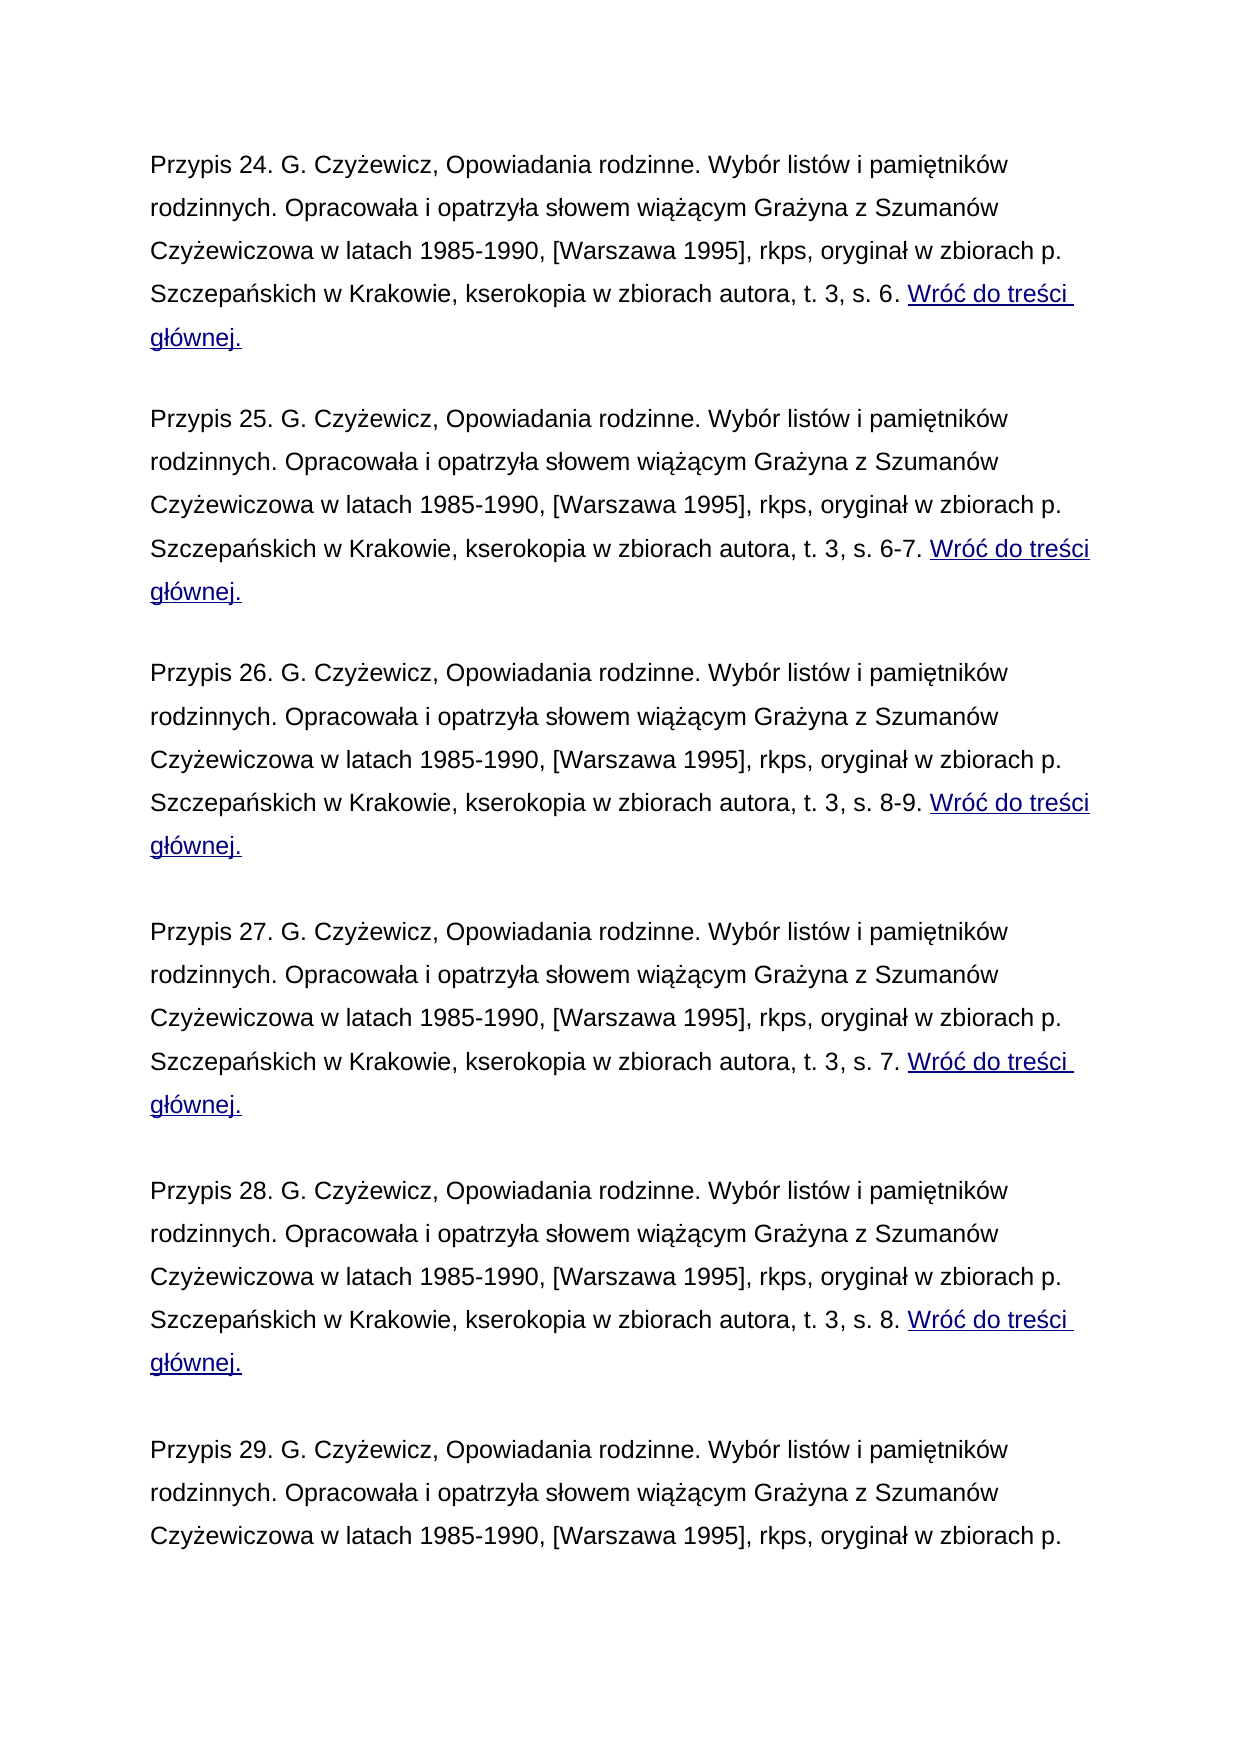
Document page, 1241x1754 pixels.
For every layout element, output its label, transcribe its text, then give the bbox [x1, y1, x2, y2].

text Przypis 25. G. Czyżewicz, Opowiadania rodzinne. Wybór listów i pamiętników rodzinnych. Opracowała i opatrzyła słowem wiążącym Grażyna z Szumanów Czyżewiczowa w latach 1985-1990, [Warszawa 1995], rkps, oryginał w zbiorach p. Szczepańskich w Krakowie, kserokopia w zbiorach autora, t. 3, s. 6-7. Wróć do treści głównej. [150, 404, 1090, 605]
text Przypis 28. G. Czyżewicz, Opowiadania rodzinne. Wybór listów i pamiętników rodzinnych. Opracowała i opatrzyła słowem wiążącym Grażyna z Szumanów Czyżewiczowa w latach 1985-1990, [Warszawa 1995], rkps, oryginał w zbiorach p. Szczepańskich w Krakowie, kserokopia w zbiorach autora, t. 3, s. 8. Wróć do treści głównej. [150, 1176, 1090, 1377]
text Przypis 29. G. Czyżewicz, Opowiadania rodzinne. Wybór listów i pamiętników rodzinnych. Opracowała i opatrzyła słowem wiążącym Grażyna z Szumanów Czyżewiczowa w latach 1985-1990, [Warszawa 1995], rkps, oryginał w zbiorach p. [150, 1434, 1090, 1549]
text Przypis 26. G. Czyżewicz, Opowiadania rodzinne. Wybór listów i pamiętników rodzinnych. Opracowała i opatrzyła słowem wiążącym Grażyna z Szumanów Czyżewiczowa w latach 1985-1990, [Warszawa 1995], rkps, oryginał w zbiorach p. Szczepańskich w Krakowie, kserokopia w zbiorach autora, t. 3, s. 8-9. Wróć do treści głównej. [150, 658, 1090, 859]
text Przypis 27. G. Czyżewicz, Opowiadania rodzinne. Wybór listów i pamiętników rodzinnych. Opracowała i opatrzyła słowem wiążącym Grażyna z Szumanów Czyżewiczowa w latach 1985-1990, [Warszawa 1995], rkps, oryginał w zbiorach p. Szczepańskich w Krakowie, kserokopia w zbiorach autora, t. 3, s. 7. Wróć do treści głównej. [150, 917, 1090, 1118]
text Przypis 24. G. Czyżewicz, Opowiadania rodzinne. Wybór listów i pamiętników rodzinnych. Opracowała i opatrzyła słowem wiążącym Grażyna z Szumanów Czyżewiczowa w latach 1985-1990, [Warszawa 1995], rkps, oryginał w zbiorach p. Szczepańskich w Krakowie, kserokopia w zbiorach autora, t. 3, s. 6. Wróć do treści głównej. [150, 150, 1090, 351]
